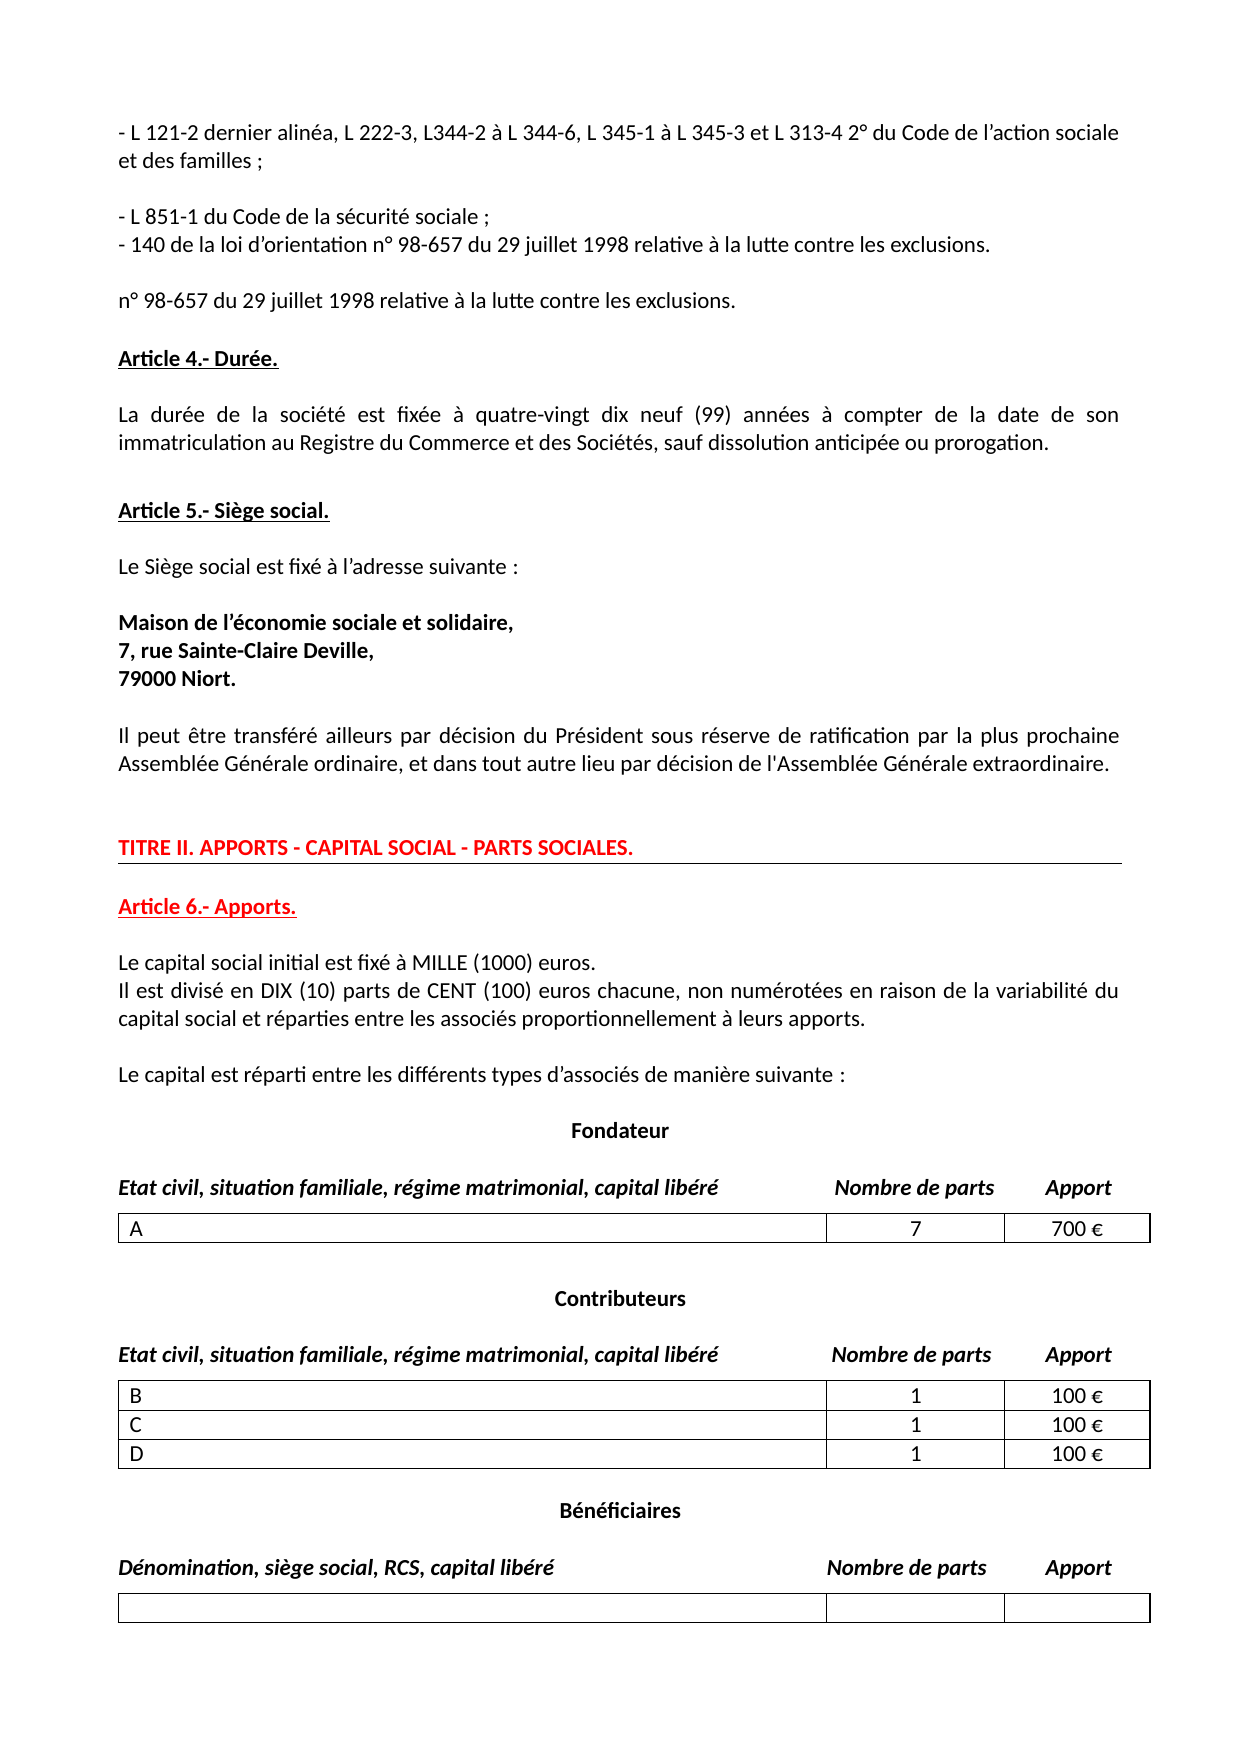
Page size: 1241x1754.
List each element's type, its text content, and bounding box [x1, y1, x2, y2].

text TITRE II. APPORTS - CAPITAL SOCIAL - PARTS SOCIALES. [118, 833, 1122, 863]
text - L 121-2 dernier alinéa, L 222-3, L344-2 à L 344-6, L 345-1 à L 345-3 et L 313-4 2° du Code de l’action sociale et des familles ; [118, 118, 1122, 174]
text Fondateur [118, 1117, 1122, 1145]
table_cell D [119, 1440, 826, 1468]
text Il est divisé en DIX (10) parts de CENT (100) euros chacune, non numérotées en raison de la variabilité du capital social et réparties entre les associés proportionnellement à leurs apports. [118, 977, 1122, 1033]
table_header [119, 1594, 826, 1622]
table_cell 1 [827, 1440, 1004, 1468]
text Article 4.- Durée. [118, 344, 1122, 372]
text Le Siège social est fixé à l’adresse suivante : [118, 552, 1066, 580]
table_cell C [119, 1411, 826, 1438]
table_header [1005, 1594, 1149, 1622]
text Etat civil, situation familiale, régime matrimonial, capital libéré Nombre de parts Apport [118, 1173, 1122, 1201]
text - L 851-1 du Code de la sécurité sociale ; [118, 202, 1122, 230]
text La durée de la société est fixée à quatre-vingt dix neuf (99) années à compter de la date de son immatriculation au Registre du Commerce et des Sociétés, sauf dissolution anticipée ou prorogation. [118, 400, 1122, 456]
text Le capital est réparti entre les différents types d’associés de manière suivante : [118, 1061, 1122, 1089]
text Bénéficiaires [118, 1497, 1122, 1525]
table_cell 100 € [1005, 1440, 1149, 1468]
table_header A [119, 1214, 826, 1242]
text Le capital social initial est fixé à MILLE (1000) euros. [118, 948, 1122, 977]
table_cell 100 € [1005, 1411, 1149, 1438]
text 7, rue Sainte-Claire Deville, [118, 636, 1066, 664]
table_cell 1 [827, 1411, 1004, 1438]
table_header [827, 1594, 1004, 1622]
table_header 100 € [1005, 1381, 1149, 1409]
text Il peut être transféré ailleurs par décision du Président sous réserve de ratification par la plus prochaine Assemblée Générale ordinaire, et dans tout autre lieu par décision de l'Assemblée Générale extraordinaire. [118, 721, 1122, 777]
table_header 7 [827, 1214, 1004, 1242]
text Maison de l’économie sociale et solidaire, [118, 608, 1066, 636]
text 79000 Niort. [118, 664, 1066, 692]
text - 140 de la loi d’orientation n° 98-657 du 29 juillet 1998 relative à la lutte contre les exclusions. [118, 230, 1122, 258]
text Etat civil, situation familiale, régime matrimonial, capital libéré Nombre de parts Apport [118, 1340, 1122, 1368]
text Article 5.- Siège social. [118, 496, 1122, 524]
text Dénomination, siège social, RCS, capital libéré Nombre de parts Apport [118, 1553, 1122, 1581]
text n° 98-657 du 29 juillet 1998 relative à la lutte contre les exclusions. [118, 286, 1122, 314]
table_header 1 [827, 1381, 1004, 1409]
table_header B [119, 1381, 826, 1409]
table_header 700 € [1005, 1214, 1149, 1242]
text Contributeurs [118, 1284, 1122, 1312]
text Article 6.- Apports. [118, 892, 1122, 921]
